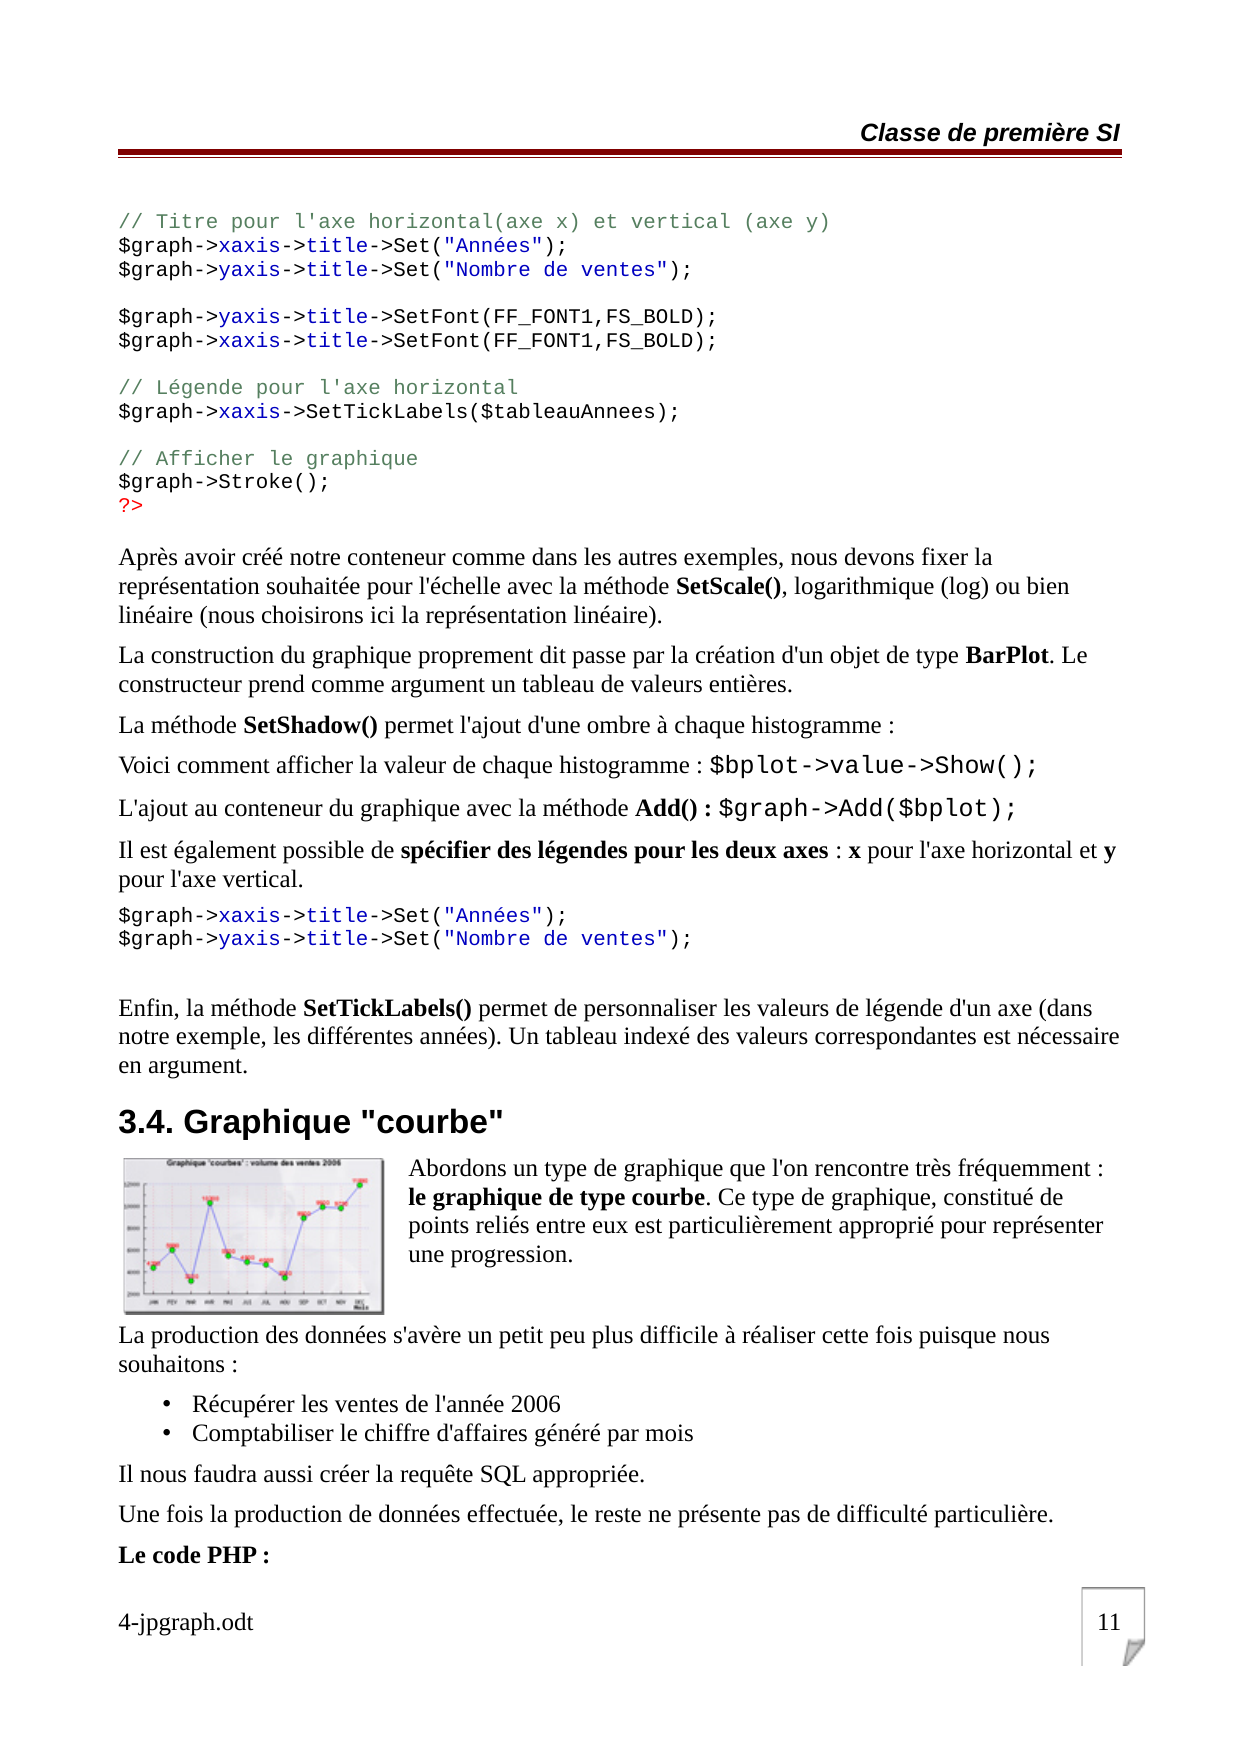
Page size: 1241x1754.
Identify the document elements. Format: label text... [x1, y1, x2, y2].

text $graph->yaxis->title->Set("Nombre de ventes"); [118, 928, 1122, 952]
text Il est également possible de spécifier des légendes pour les deux axes : x pour l'axe horizontal et y pour l'axe vertical. [118, 836, 1122, 893]
text // Afficher le graphique [118, 448, 1122, 472]
text // Légende pour l'axe horizontal [118, 377, 1122, 401]
text $graph->xaxis->title->Set("Années"); [118, 235, 1122, 259]
text La production des données s'avère un petit peu plus difficile à réaliser cette fois puisque nous souhaitons : [118, 1320, 1122, 1378]
text Abordons un type de graphique que l'on rencontre très fréquemment : le graphique de type courbe. Ce type de graphique, constitué de points reliés entre eux est particulièrement approprié pour représenter une progression. [118, 1153, 1122, 1268]
text Enfin, la méthode SetTickLabels() permet de personnaliser les valeurs de légende d'un axe (dans notre exemple, les différentes années). Un tableau indexé des valeurs correspondantes est nécessaire en argument. [118, 993, 1122, 1081]
text La méthode SetShadow() permet l'ajout d'une ombre à chaque histogramme : [118, 710, 1122, 738]
text Le code PHP : [118, 1540, 1122, 1568]
text ?> [118, 495, 1122, 519]
subtitle 3.4. Graphique "courbe" [118, 1102, 1122, 1140]
list Récupérer les ventes de l'année 2006 [162, 1389, 1122, 1418]
list Comptabiliser le chiffre d'affaires généré par mois [162, 1418, 1122, 1447]
text // Titre pour l'axe horizontal(axe x) et vertical (axe y) [118, 211, 1122, 235]
text Voici comment afficher la valeur de chaque histogramme : $bplot->value->Show(); [118, 750, 1122, 781]
picture [123, 1158, 385, 1315]
text Après avoir créé notre conteneur comme dans les autres exemples, nous devons fixer la représentation souhaitée pour l'échelle avec la méthode SetScale(), logarithmique (log) ou bien linéaire (nous choisirons ici la représentation linéaire). [118, 542, 1122, 629]
text $graph->xaxis->title->Set("Années"); [118, 905, 1122, 928]
text $graph->Stroke(); [118, 472, 1122, 495]
text La construction du graphique proprement dit passe par la création d'un objet de type BarPlot. Le constructeur prend comme argument un tableau de valeurs entières. [118, 641, 1122, 698]
text $graph->yaxis->title->Set("Nombre de ventes"); [118, 259, 1122, 282]
text $graph->xaxis->SetTickLabels($tableauAnnees); [118, 401, 1122, 424]
text L'ajout au conteneur du graphique avec la méthode Add() : $graph->Add($bplot); [118, 793, 1122, 824]
text $graph->yaxis->title->SetFont(FF_FONT1,FS_BOLD); [118, 306, 1122, 330]
text Il nous faudra aussi créer la requête SQL appropriée. [118, 1459, 1122, 1487]
text $graph->xaxis->title->SetFont(FF_FONT1,FS_BOLD); [118, 330, 1122, 353]
text Une fois la production de données effectuée, le reste ne présente pas de difficulté particulière. [118, 1499, 1122, 1528]
